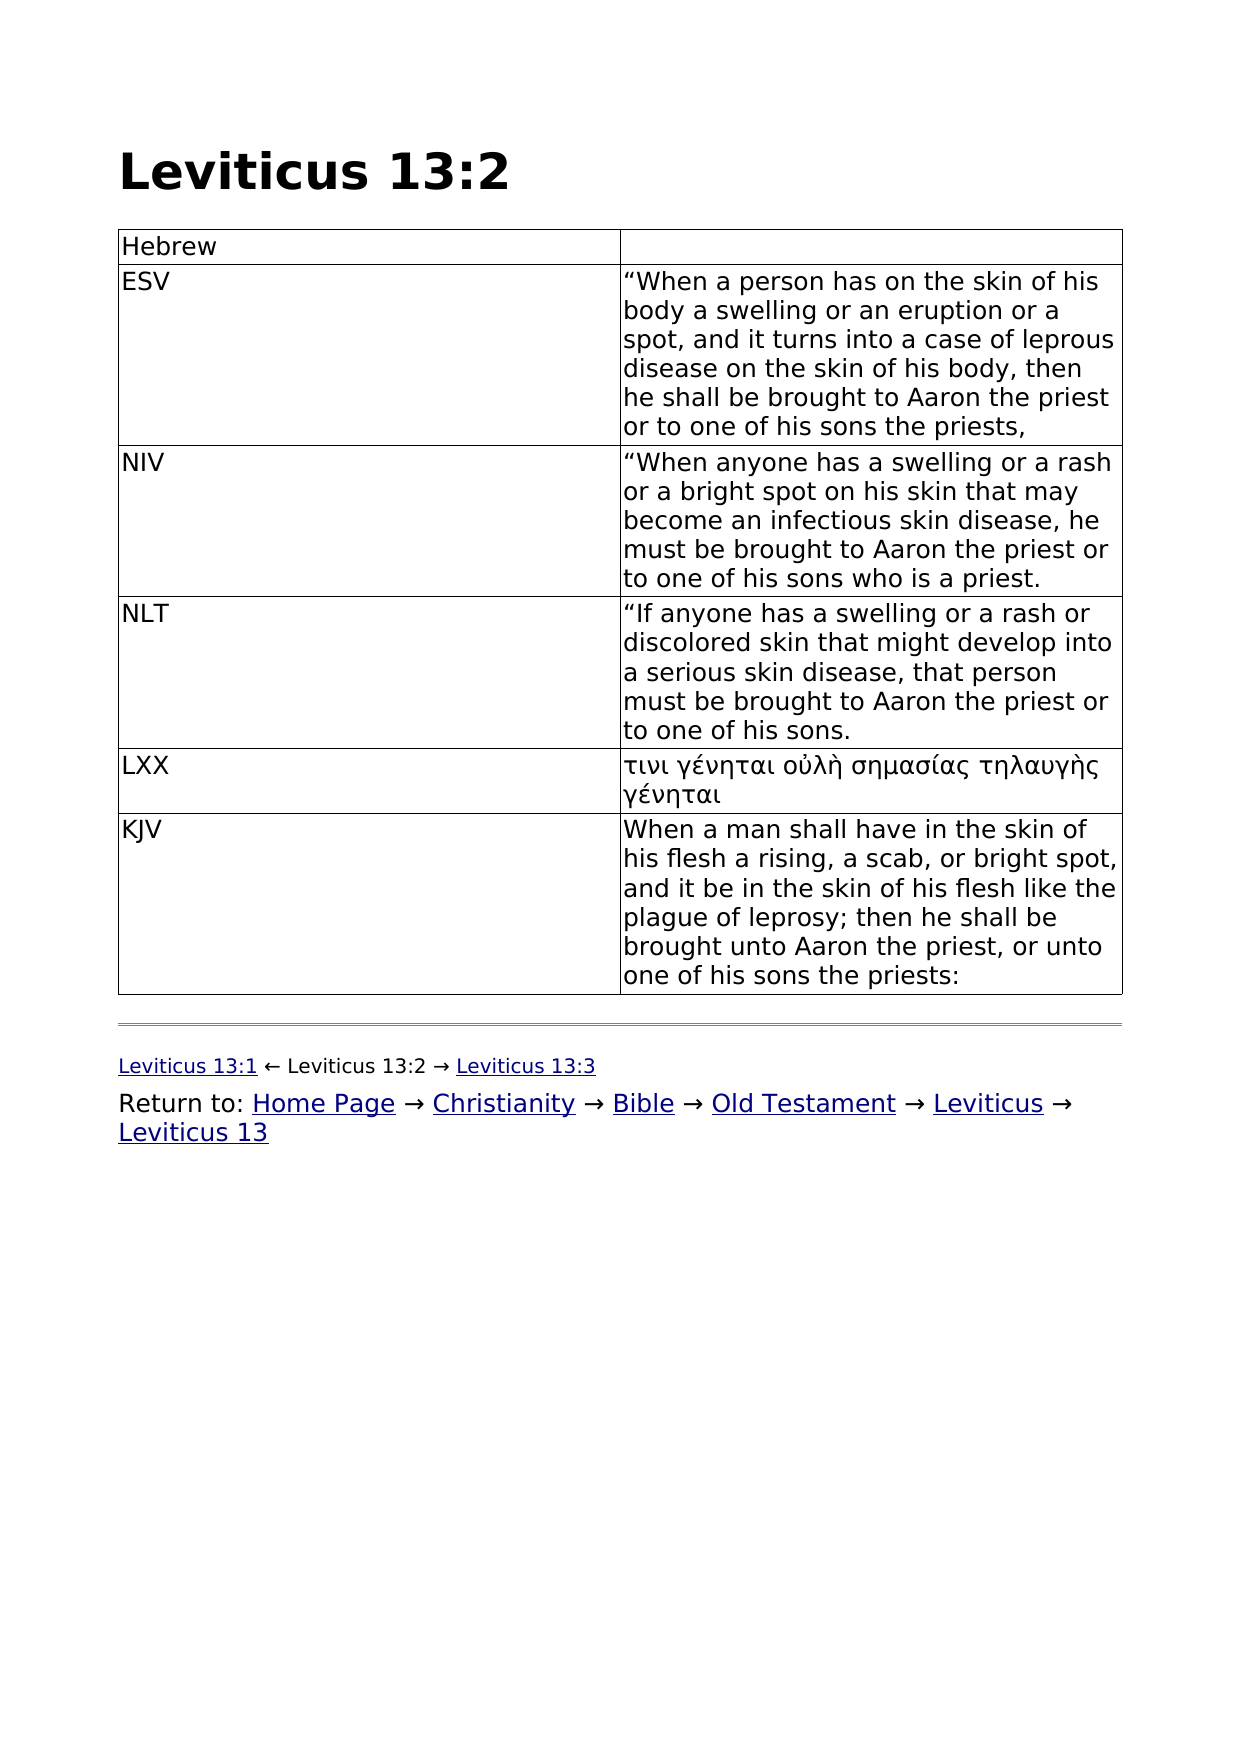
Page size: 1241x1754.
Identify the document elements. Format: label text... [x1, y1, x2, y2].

table_cell ESV [119, 265, 620, 445]
table_cell τινι γένηται οὐλὴ σημασίας τηλαυγὴς γένηται [621, 749, 1122, 812]
table_cell “If anyone has a swelling or a rash or discolored skin that might develop into a serious skin disease, that person must be brought to Aaron the priest or to one of his sons. [621, 597, 1122, 748]
subtitle Leviticus 13:2 [118, 143, 1122, 201]
text Leviticus 13:1 ← Leviticus 13:2 → Leviticus 13:3 [118, 1055, 1122, 1089]
table_header Hebrew [119, 230, 620, 264]
table_cell “When a person has on the skin of his body a swelling or an eruption or a spot, and it turns into a case of leprous disease on the skin of his body, then he shall be brought to Aaron the priest or to one of his sons the priests, [621, 265, 1122, 445]
table_cell “When anyone has a swelling or a rash or a bright spot on his skin that may become an infectious skin disease, he must be brought to Aaron the priest or to one of his sons who is a priest. [621, 446, 1122, 596]
table_cell KJV [119, 814, 620, 993]
table_cell NIV [119, 446, 620, 596]
table_cell When a man shall have in the skin of his flesh a rising, a scab, or bright spot, and it be in the skin of his flesh like the plague of leprosy; then he shall be brought unto Aaron the priest, or unto one of his sons the priests: [621, 814, 1122, 993]
table_cell LXX [119, 749, 620, 812]
text Return to: Home Page → Christianity → Bible → Old Testament → Leviticus → Leviticus 13 [118, 1089, 1122, 1147]
table_header [621, 230, 1122, 264]
table_cell NLT [119, 597, 620, 748]
